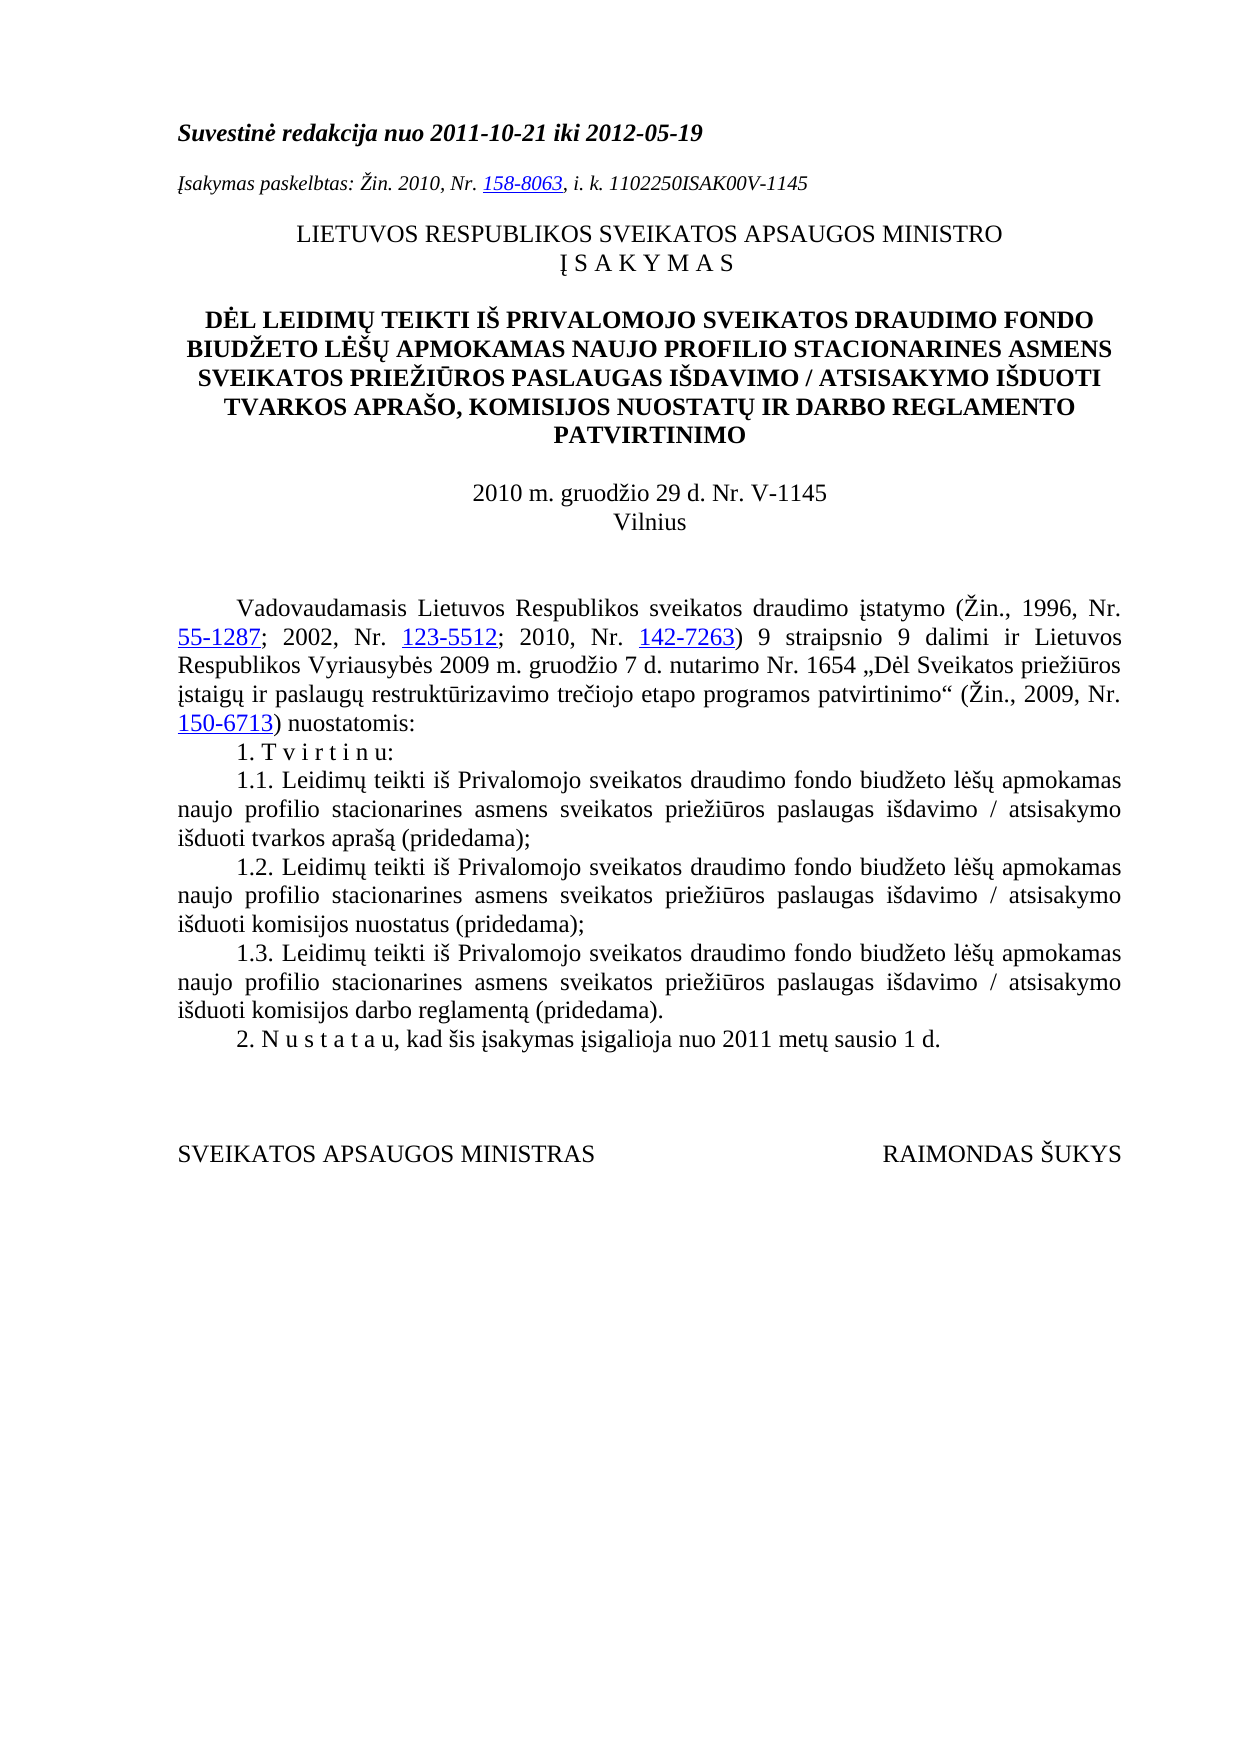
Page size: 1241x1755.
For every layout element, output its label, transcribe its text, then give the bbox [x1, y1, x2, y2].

text 1.2. Leidimų teikti iš Privalomojo sveikatos draudimo fondo biudžeto lėšų apmokamas naujo profilio stacionarines asmens sveikatos priežiūros paslaugas išdavimo / atsisakymo išduoti komisijos nuostatus (pridedama); [177, 852, 1122, 938]
text 1.1. Leidimų teikti iš Privalomojo sveikatos draudimo fondo biudžeto lėšų apmokamas naujo profilio stacionarines asmens sveikatos priežiūros paslaugas išdavimo / atsisakymo išduoti tvarkos aprašą (pridedama); [177, 765, 1122, 852]
text DĖL LEIDIMŲ TEIKTI IŠ PRIVALOMOJO SVEIKATOS DRAUDIMO FONDO BIUDŽETO LĖŠŲ APMOKAMAS NAUJO PROFILIO STACIONARINES ASMENS SVEIKATOS PRIEŽIŪROS PASLAUGAS IŠDAVIMO / ATSISAKYMO IŠDUOTI TVARKOS APRAŠO, KOMISIJOS NUOSTATŲ IR DARBO REGLAMENTO PATVIRTINIMO [177, 305, 1122, 449]
text Suvestinė redakcija nuo 2011-10-21 iki 2012-05-19 [177, 118, 1122, 147]
text Vilnius [177, 507, 1122, 535]
text Vadovaudamasis Lietuvos Respublikos sveikatos draudimo įstatymo (Žin., 1996, Nr. 55-1287; 2002, Nr. 123-5512; 2010, Nr. 142-7263) 9 straipsnio 9 dalimi ir Lietuvos Respublikos Vyriausybės 2009 m. gruodžio 7 d. nutarimo Nr. 1654 „Dėl Sveikatos priežiūros įstaigų ir paslaugų restruktūrizavimo trečiojo etapo programos patvirtinimo“ (Žin., 2009, Nr. 150-6713) nuostatomis: [177, 593, 1122, 737]
text Įsakymas paskelbtas: Žin. 2010, Nr. 158-8063, i. k. 1102250ISAK00V-1145 [177, 171, 1122, 195]
text 2. N u s t a t a u, kad šis įsakymas įsigalioja nuo 2011 metų sausio 1 d. [177, 1024, 1122, 1053]
text 1. T v i r t i n u: [177, 737, 1122, 765]
text LIETUVOS RESPUBLIKOS SVEIKATOS APSAUGOS MINISTRO [177, 219, 1122, 248]
text SVEIKATOS APSAUGOS MINISTRAS RAIMONDAS ŠUKYS [177, 1139, 1122, 1168]
text 1.3. Leidimų teikti iš Privalomojo sveikatos draudimo fondo biudžeto lėšų apmokamas naujo profilio stacionarines asmens sveikatos priežiūros paslaugas išdavimo / atsisakymo išduoti komisijos darbo reglamentą (pridedama). [177, 938, 1122, 1024]
text Į S A K Y M A S [177, 248, 1122, 277]
text 2010 m. gruodžio 29 d. Nr. V-1145 [177, 478, 1122, 507]
